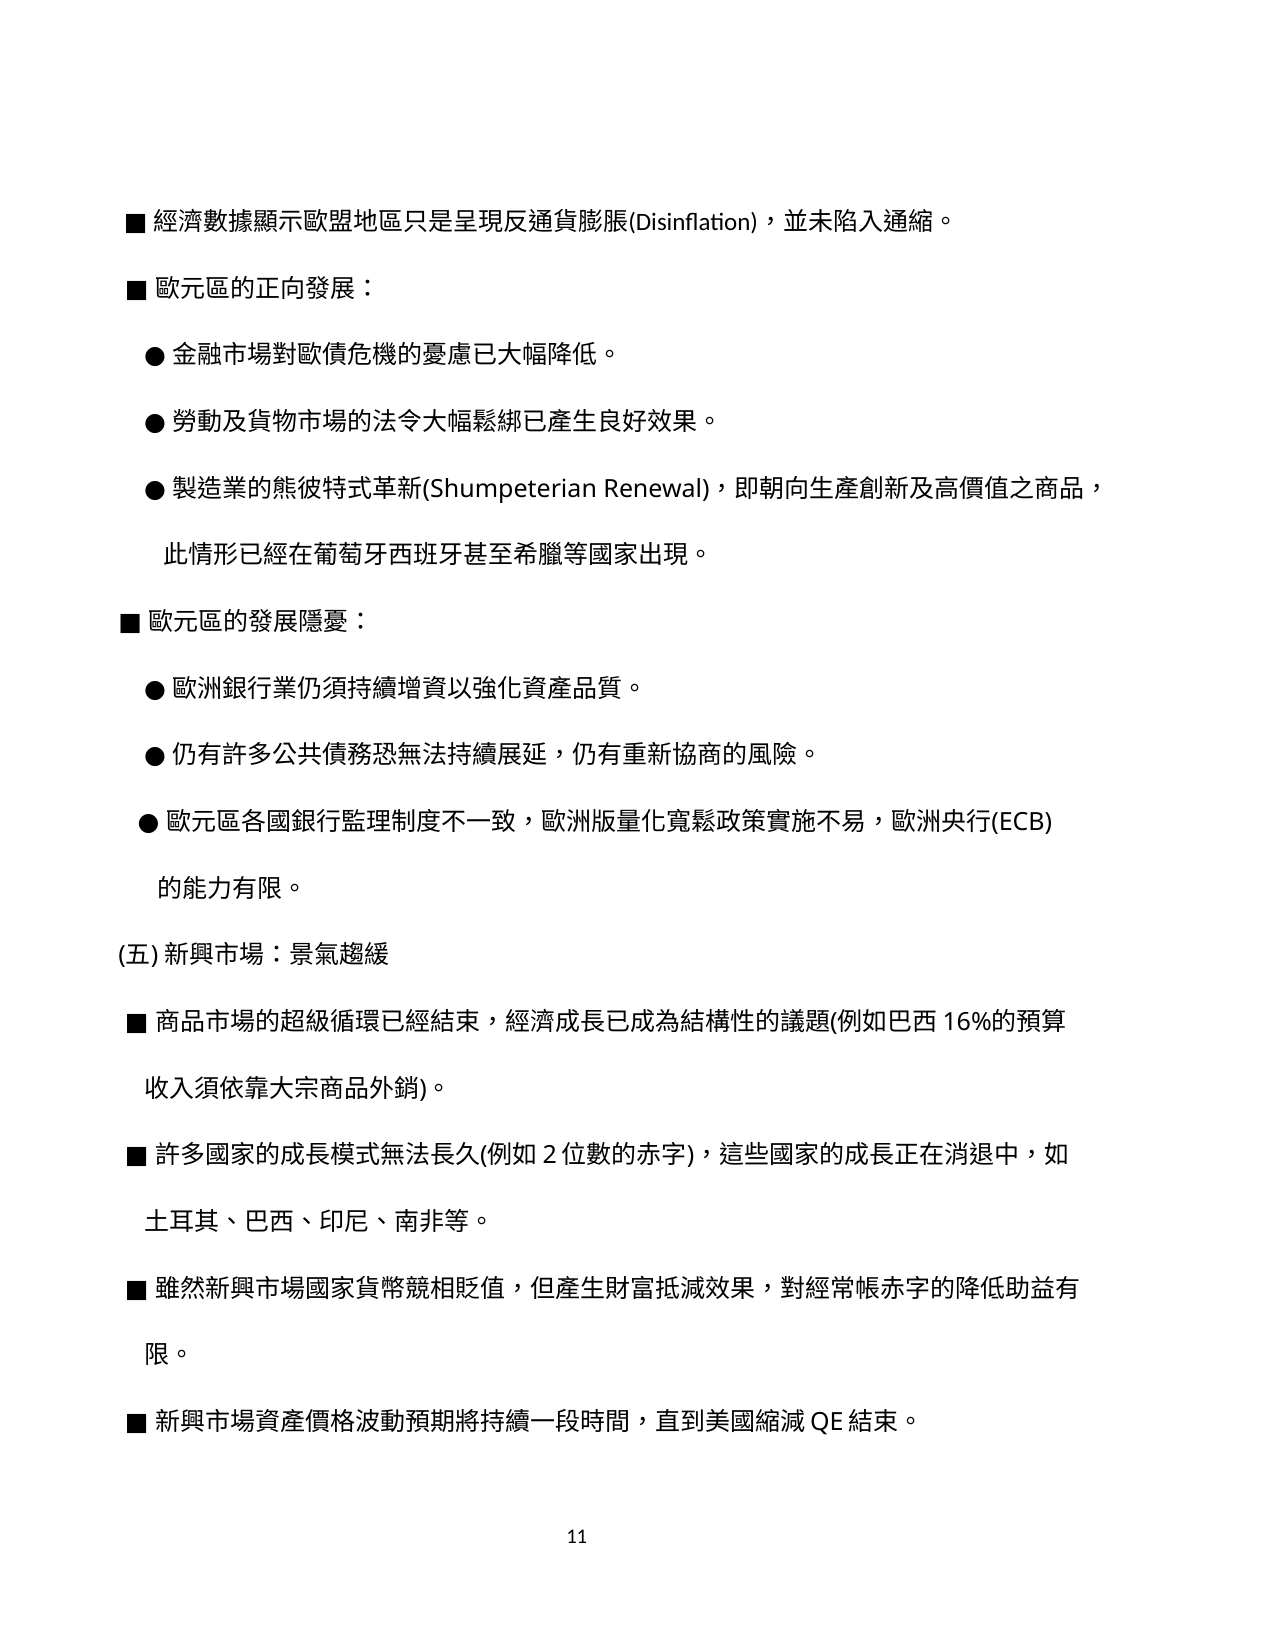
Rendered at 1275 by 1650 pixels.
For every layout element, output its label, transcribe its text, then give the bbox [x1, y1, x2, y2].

text ● 勞動及貨物市場的法令大幅鬆綁已產生良好效果。 [118, 377, 1157, 444]
text ● 歐洲銀行業仍須持續增資以強化資產品質。 [118, 644, 1157, 711]
text ● 歐元區各國銀行監理制度不一致，歐洲版量化寬鬆政策實施不易，歐洲央行(ECB) [118, 777, 1157, 844]
text ■ 經濟數據顯示歐盟地區只是呈現反通貨膨脹(Disinflation)，並未陷入通縮。 [118, 177, 1157, 244]
text ■ 許多國家的成長模式無法長久(例如2位數的赤字)，這些國家的成長正在消退中，如 [118, 1111, 1157, 1177]
text 的能力有限。 [118, 844, 1157, 911]
text (五) 新興市場：景氣趨緩 [118, 911, 1157, 977]
text 限。 [118, 1311, 1157, 1377]
text ■ 新興市場資產價格波動預期將持續一段時間，直到美國縮減QE結束。 [118, 1377, 1157, 1444]
text ■ 歐元區的發展隱憂： [118, 577, 1157, 644]
text ● 製造業的熊彼特式革新(Shumpeterian Renewal)，即朝向生產創新及高價值之商品， [118, 444, 1157, 511]
text ■ 歐元區的正向發展： [118, 244, 1157, 311]
text 收入須依靠大宗商品外銷)。 [118, 1044, 1157, 1111]
text 此情形已經在葡萄牙西班牙甚至希臘等國家出現。 [118, 511, 1157, 577]
text ■ 雖然新興市場國家貨幣競相貶值，但產生財富抵減效果，對經常帳赤字的降低助益有 [118, 1244, 1157, 1311]
text ● 金融市場對歐債危機的憂慮已大幅降低。 [118, 311, 1157, 377]
text ● 仍有許多公共債務恐無法持續展延，仍有重新協商的風險。 [118, 711, 1157, 777]
text 土耳其、巴西、印尼、南非等。 [118, 1177, 1157, 1244]
text ■ 商品市場的超級循環已經結束，經濟成長已成為結構性的議題(例如巴西16%的預算 [118, 977, 1157, 1044]
